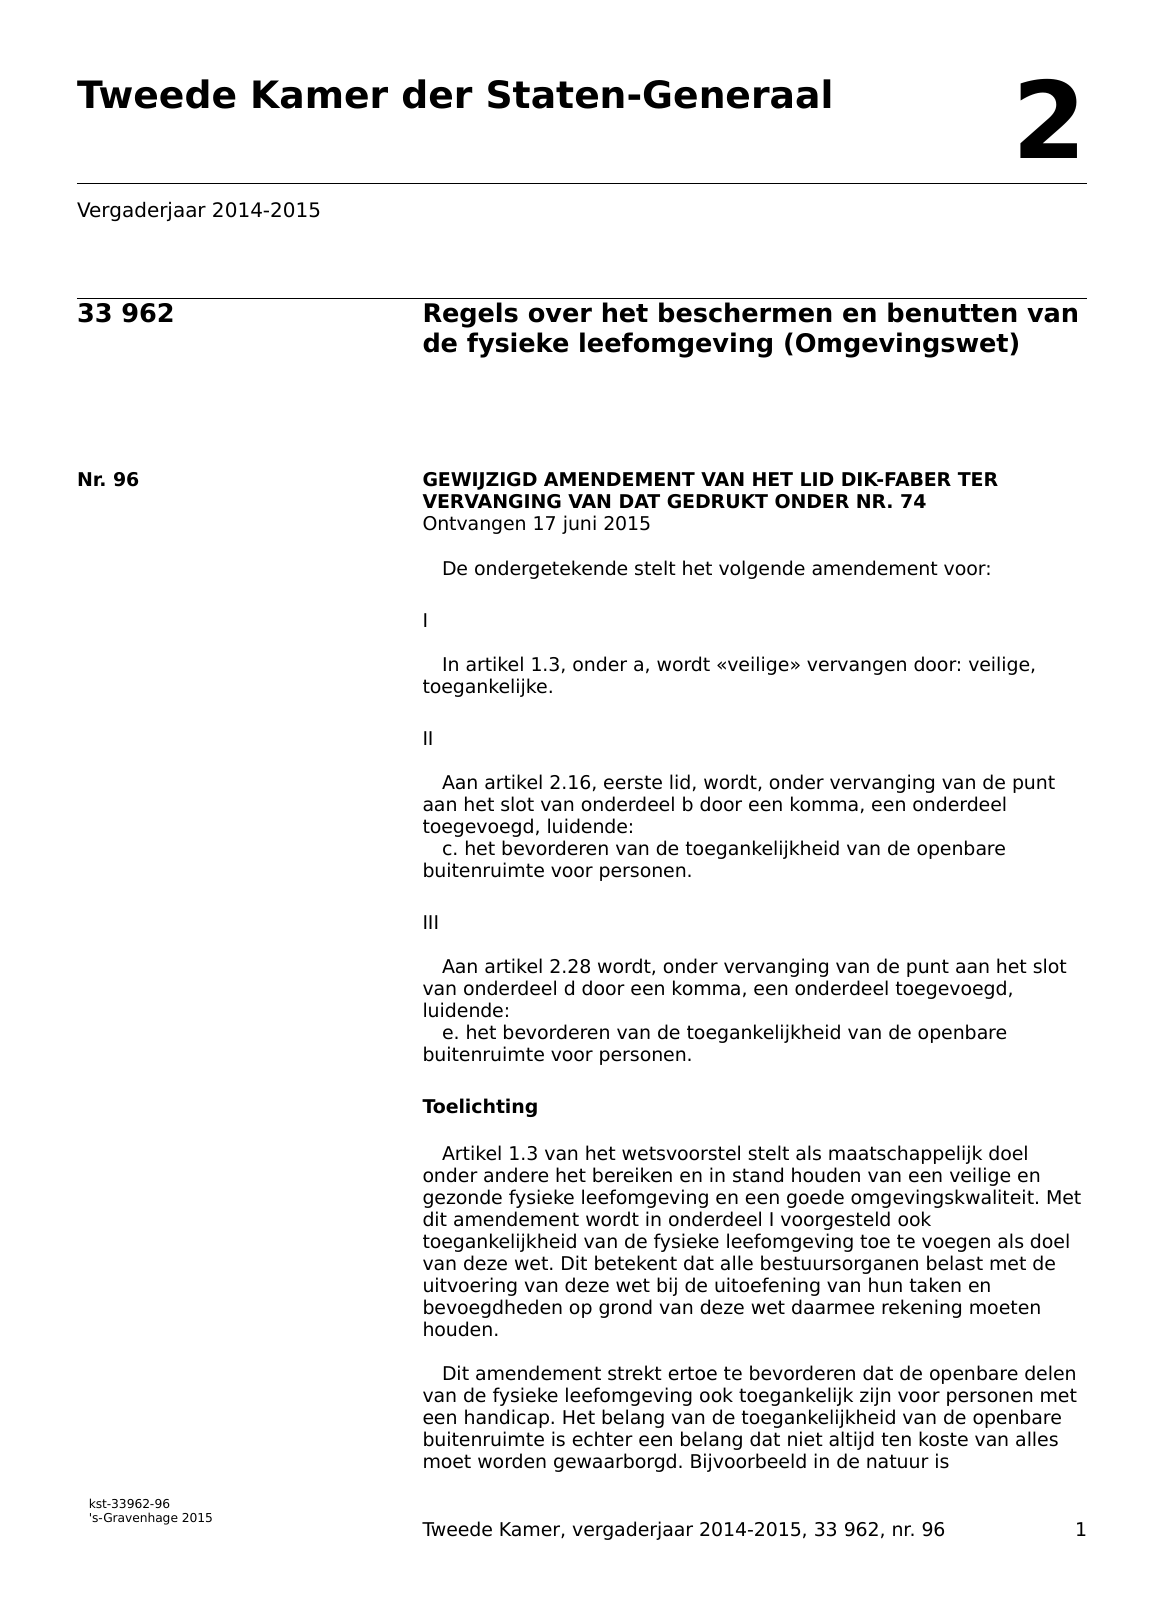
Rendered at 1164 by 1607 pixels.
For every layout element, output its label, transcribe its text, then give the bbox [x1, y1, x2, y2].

text e. het bevorderen van de toegankelijkheid van de openbare buitenruimte voor personen. [422, 1022, 1087, 1066]
text De ondergetekende stelt het volgende amendement voor: [422, 557, 1087, 579]
text Aan artikel 2.16, eerste lid, wordt, onder vervanging van de punt aan het slot van onderdeel b door een komma, een onderdeel toegevoegd, luidende: [422, 772, 1087, 838]
table_header 2 [886, 59, 1087, 183]
subtitle 33 962 Regels over het beschermen en benutten van de fysieke leefomgeving (Omgevingswet) [77, 299, 1087, 358]
table_header Tweede Kamer der Staten-Generaal [77, 59, 886, 183]
subtitle III [422, 912, 1087, 934]
text Artikel 1.3 van het wetsvoorstel stelt als maatschappelijk doel onder andere het bereiken en in stand houden van een veilige en gezonde fysieke leefomgeving en een goede omgevingskwaliteit. Met dit amendement wordt in onderdeel I voorgesteld ook toegankelijkheid van de fysieke leefomgeving toe te voegen als doel van deze wet. Dit betekent dat alle bestuursorganen belast met de uitvoering van deze wet bij de uitoefening van hun taken en bevoegdheden op grond van deze wet daarmee rekening moeten houden. [422, 1143, 1087, 1341]
subtitle Nr. 96 GEWIJZIGD AMENDEMENT VAN HET LID DIK-FABER TER VERVANGING VAN DAT GEDRUKT ONDER NR. 74 [77, 469, 1087, 513]
text Aan artikel 2.28 wordt, onder vervanging van de punt aan het slot van onderdeel d door een komma, een onderdeel toegevoegd, luidende: [422, 956, 1087, 1022]
text kst-33962-96 [88, 1497, 323, 1511]
subtitle I [422, 609, 1087, 631]
text In artikel 1.3, onder a, wordt «veilige» vervangen door: veilige, toegankelijke. [422, 654, 1087, 698]
text 's-Gravenhage 2015 [88, 1511, 323, 1525]
table_cell Vergaderjaar 2014-2015 [77, 184, 1087, 298]
text Dit amendement strekt ertoe te bevorderen dat de openbare delen van de fysieke leefomgeving ook toegankelijk zijn voor personen met een handicap. Het belang van de toegankelijkheid van de openbare buitenruimte is echter een belang dat niet altijd ten koste van alles moet worden gewaarborgd. Bijvoorbeeld in de natuur is [422, 1363, 1087, 1473]
text c. het bevorderen van de toegankelijkheid van de openbare buitenruimte voor personen. [422, 838, 1087, 882]
subtitle II [422, 728, 1087, 749]
text Ontvangen 17 juni 2015 [422, 513, 1087, 535]
subtitle Toelichting [422, 1096, 1087, 1118]
